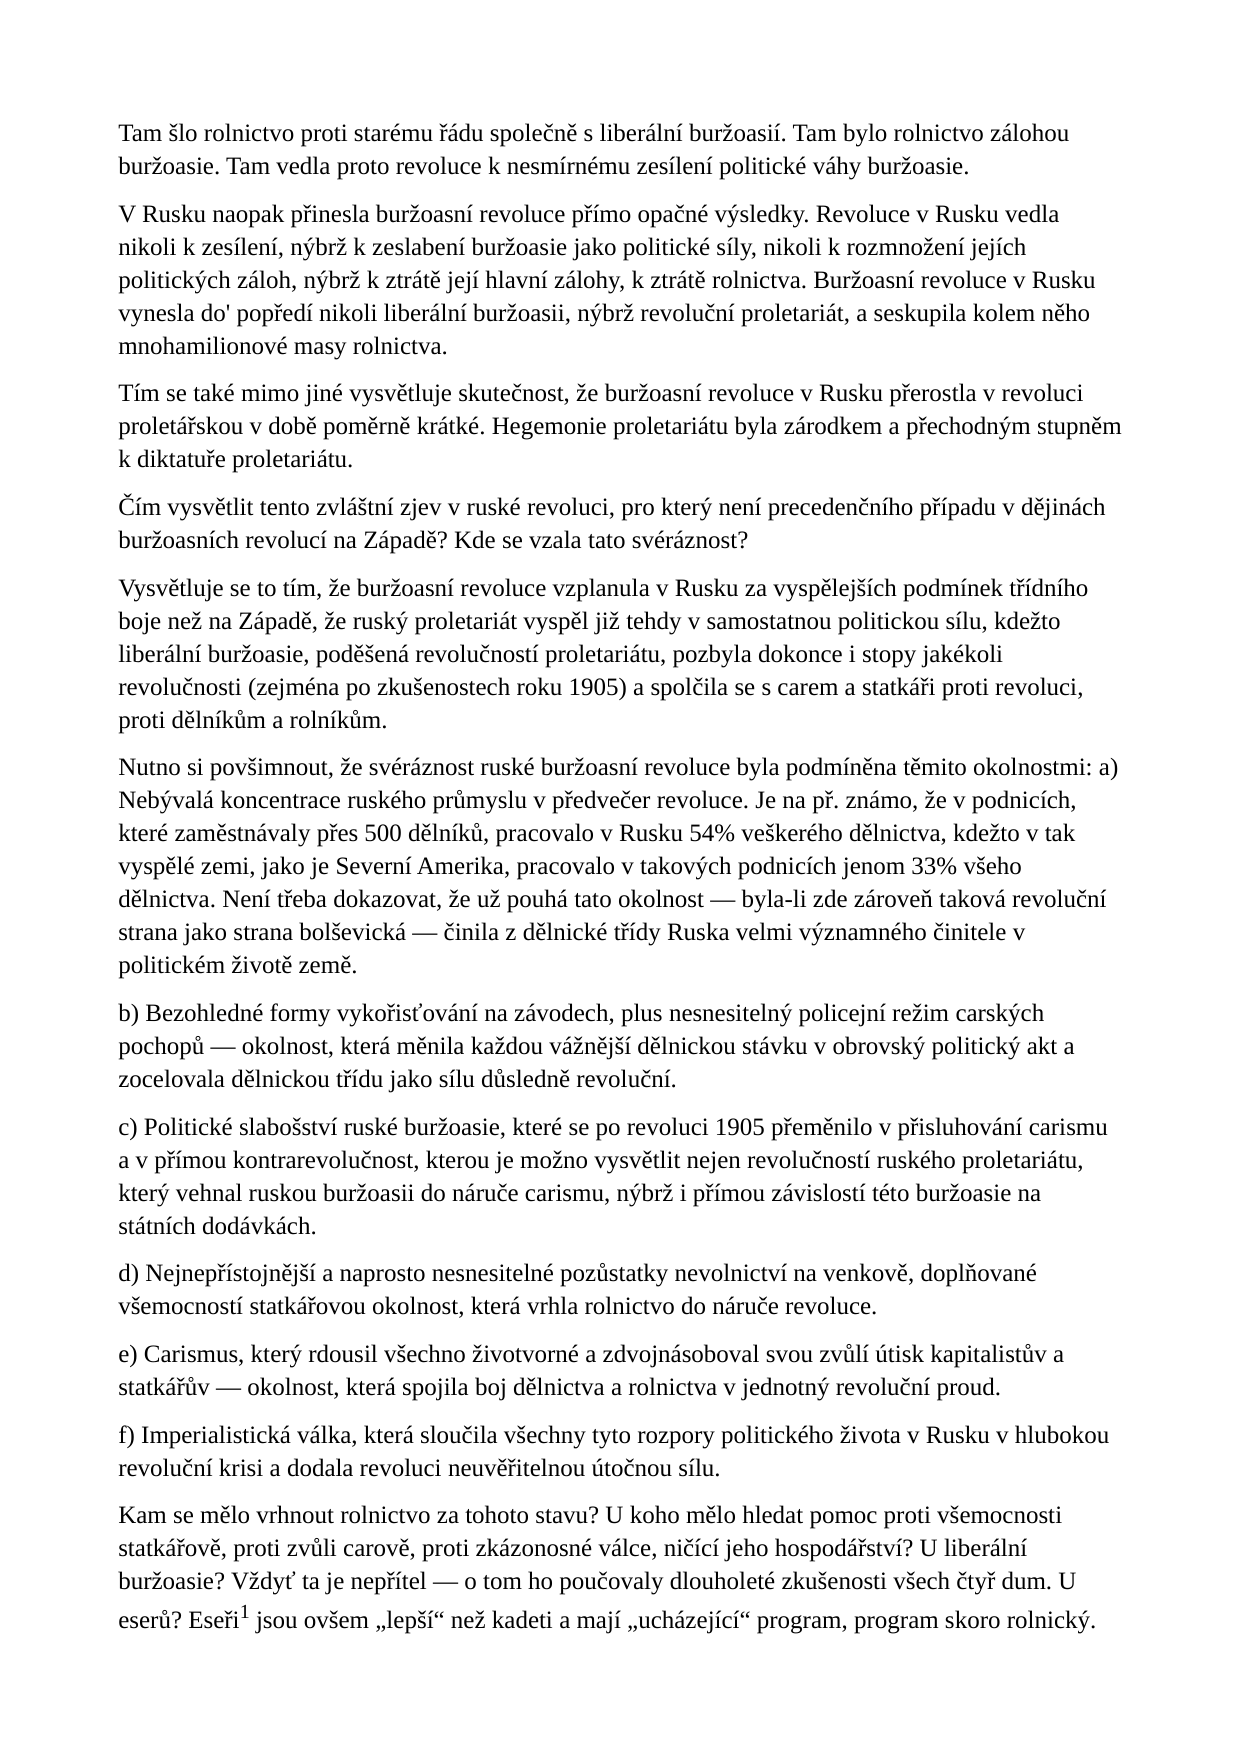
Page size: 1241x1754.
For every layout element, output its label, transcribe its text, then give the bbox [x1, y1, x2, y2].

text Tím se také mimo jiné vysvětluje skutečnost, že buržoasní revoluce v Rusku přerostla v revoluci proletářskou v době poměrně krátké. Hegemonie proletariátu byla zárodkem a přechodným stupněm k diktatuře proletariátu. [118, 378, 1122, 473]
text Čím vysvětlit tento zvláštní zjev v ruské revoluci, pro který není precedenčního případu v dějinách buržoasních revolucí na Západě? Kde se vzala tato svéráznost? [118, 492, 1122, 554]
text d) Nejnepřístojnější a naprosto nesnesitelné pozůstatky nevolnictví na venkově, doplňované všemocností statkářovou okolnost, která vrhla rolnictvo do náruče revoluce. [118, 1258, 1122, 1320]
text Tam šlo rolnictvo proti starému řádu společně s liberální buržoasií. Tam bylo rolnictvo zálohou buržoasie. Tam vedla proto revoluce k nesmírnému zesílení politické váhy buržoasie. [118, 118, 1122, 180]
text c) Politické slabošství ruské buržoasie, které se po revoluci 1905 přeměnilo v přisluhování carismu a v přímou kontrarevolučnost, kterou je možno vysvětlit nejen revolučností ruského proletariátu, který vehnal ruskou buržoasii do náruče carismu, nýbrž i přímou závislostí této buržoasie na státních dodávkách. [118, 1112, 1122, 1239]
text f) Imperialistická válka, která sloučila všechny tyto rozpory politického života v Rusku v hlubokou revoluční krisi a dodala revoluci neuvěřitelnou útočnou sílu. [118, 1420, 1122, 1481]
text e) Carismus, který rdousil všechno životvorné a zdvojnásoboval svou zvůlí útisk kapitalistův a statkářův — okolnost, která spojila boj dělnictva a rolnictva v jednotný revoluční proud. [118, 1339, 1122, 1401]
text Vysvětluje se to tím, že buržoasní revoluce vzplanula v Rusku za vyspělejších podmínek třídního boje než na Západě, že ruský proletariát vyspěl již tehdy v samostatnou politickou sílu, kdežto liberální buržoasie, poděšená revolučností proletariátu, pozbyla dokonce i stopy jakékoli revolučnosti (zejména po zkušenostech roku 1905) a spolčila se s carem a statkáři proti revoluci, proti dělníkům a rolníkům. [118, 573, 1122, 733]
text b) Bezohledné formy vykořisťování na závodech, plus nesnesitelný policejní režim carských pochopů — okolnost, která měnila každou vážnější dělnickou stávku v obrovský politický akt a zocelovala dělnickou třídu jako sílu důsledně revoluční. [118, 998, 1122, 1093]
text Nutno si povšimnout, že svéráznost ruské buržoasní revoluce byla podmíněna těmito okolnostmi: a) Nebývalá koncentrace ruského průmyslu v předvečer revoluce. Je na př. známo, že v podnicích, které zaměstnávaly přes 500 dělníků, pracovalo v Rusku 54% veškerého dělnictva, kdežto v tak vyspělé zemi, jako je Severní Amerika, pracovalo v takových podnicích jenom 33% všeho dělnictva. Není třeba dokazovat, že už pouhá tato okolnost — byla-li zde zároveň taková revoluční strana jako strana bolševická — činila z dělnické třídy Ruska velmi významného činitele v politickém životě země. [118, 752, 1122, 979]
text V Rusku naopak přinesla buržoasní revoluce přímo opačné výsledky. Revoluce v Rusku vedla nikoli k zesílení, nýbrž k zeslabení buržoasie jako politické síly, nikoli k rozmnožení jejích politických záloh, nýbrž k ztrátě její hlavní zálohy, k ztrátě rolnictva. Buržoasní revoluce v Rusku vynesla do' popředí nikoli liberální buržoasii, nýbrž revoluční proletariát, a seskupila kolem něho mnohamilionové masy rolnictva. [118, 199, 1122, 359]
text Kam se mělo vrhnout rolnictvo za tohoto stavu? U koho mělo hledat pomoc proti všemocnosti statkářově, proti zvůli carově, proti zkázonosné válce, ničící jeho hospodářství? U liberální buržoasie? Vždyť ta je nepřítel — o tom ho poučovaly dlouholeté zkušenosti všech čtyř dum. U eserů? Eseři1 jsou ovšem „lepší“ než kadeti a mají „ucházející“ program, program skoro rolnický. [118, 1500, 1122, 1634]
